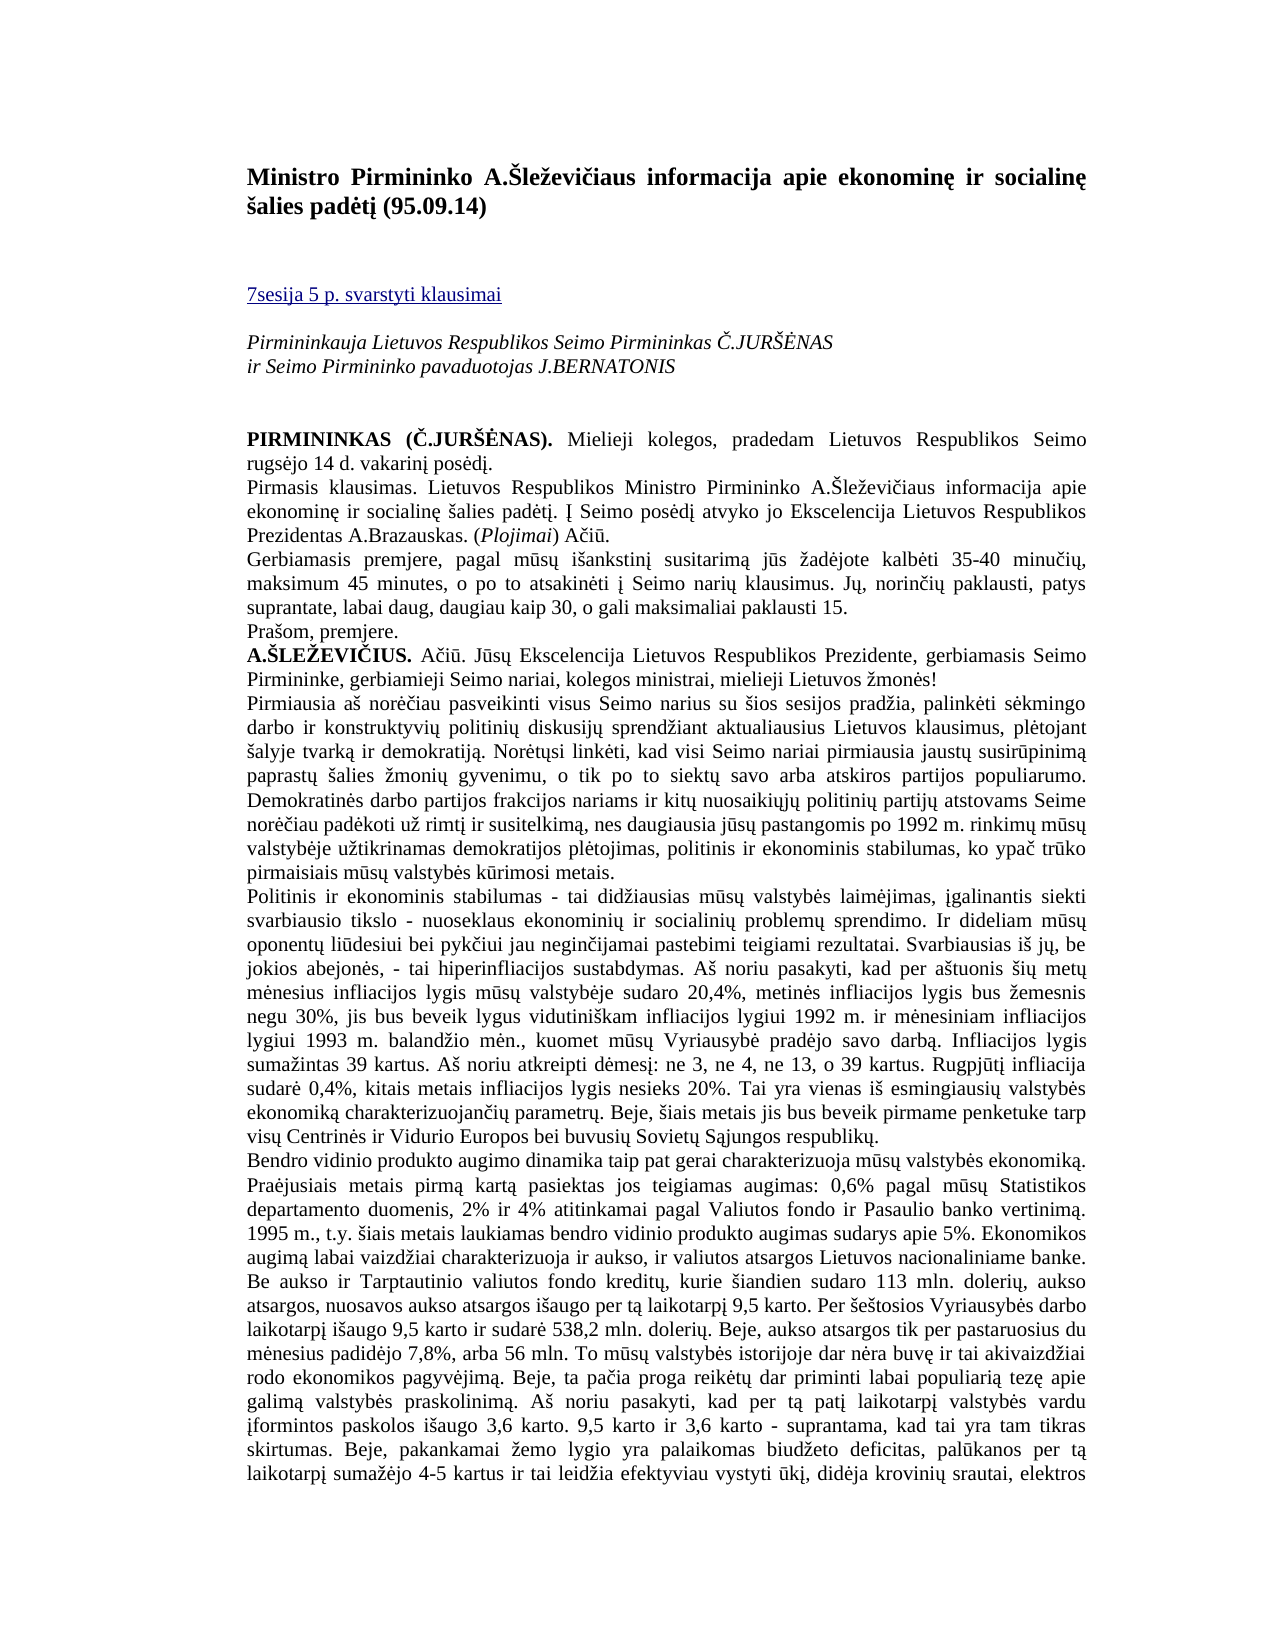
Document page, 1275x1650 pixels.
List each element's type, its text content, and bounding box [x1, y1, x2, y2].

text A.ŠLEŽEVIČIUS. Ačiū. Jūsų Ekscelencija Lietuvos Respublikos Prezidente, gerbiamasis Seimo Pirmininke, gerbiamieji Seimo nariai, kolegos ministrai, mielieji Lietuvos žmonės! [247, 643, 1087, 691]
text ir Seimo Pirmininko pavaduotojas J.BERNATONIS [247, 354, 1087, 378]
text Pirmasis klausimas. Lietuvos Respublikos Ministro Pirmininko A.Šleževičiaus informacija apie ekonominę ir socialinę šalies padėtį. Į Seimo posėdį atvyko jo Ekscelencija Lietuvos Respublikos Prezidentas A.Brazauskas. (Plojimai) Ačiū. [247, 475, 1087, 547]
text Politinis ir ekonominis stabilumas - tai didžiausias mūsų valstybės laimėjimas, įgalinantis siekti svarbiausio tikslo - nuoseklaus ekonominių ir socialinių problemų sprendimo. Ir dideliam mūsų oponentų liūdesiui bei pykčiui jau neginčijamai pastebimi teigiami rezultatai. Svarbiausias iš jų, be jokios abejonės, - tai hiperinfliacijos sustabdymas. Aš noriu pasakyti, kad per aštuonis šių metų mėnesius infliacijos lygis mūsų valstybėje sudaro 20,4%, metinės infliacijos lygis bus žemesnis negu 30%, jis bus beveik lygus vidutiniškam infliacijos lygiui 1992 m. ir mėnesiniam infliacijos lygiui 1993 m. balandžio mėn., kuomet mūsų Vyriausybė pradėjo savo darbą. Infliacijos lygis sumažintas 39 kartus. Aš noriu atkreipti dėmesį: ne 3, ne 4, ne 13, o 39 kartus. Rugpjūtį infliacija sudarė 0,4%, kitais metais infliacijos lygis nesieks 20%. Tai yra vienas iš esmingiausių valstybės ekonomiką charakterizuojančių parametrų. Beje, šiais metais jis bus beveik pirmame penketuke tarp visų Centrinės ir Vidurio Europos bei buvusių Sovietų Sąjungos respublikų. [247, 884, 1087, 1148]
text Ministro Pirmininko A.Šleževičiaus informacija apie ekonominę ir socialinę šalies padėtį (95.09.14) [247, 162, 1087, 220]
text Pirmiausia aš norėčiau pasveikinti visus Seimo narius su šios sesijos pradžia, palinkėti sėkmingo darbo ir konstruktyvių politinių diskusijų sprendžiant aktualiausius Lietuvos klausimus, plėtojant šalyje tvarką ir demokratiją. Norėtųsi linkėti, kad visi Seimo nariai pirmiausia jaustų susirūpinimą paprastų šalies žmonių gyvenimu, o tik po to siektų savo arba atskiros partijos populiarumo. Demokratinės darbo partijos frakcijos nariams ir kitų nuosaikiųjų politinių partijų atstovams Seime norėčiau padėkoti už rimtį ir susitelkimą, nes daugiausia jūsų pastangomis po 1992 m. rinkimų mūsų valstybėje užtikrinamas demokratijos plėtojimas, politinis ir ekonominis stabilumas, ko ypač trūko pirmaisiais mūsų valstybės kūrimosi metais. [247, 691, 1087, 884]
text PIRMININKAS (Č.JURŠĖNAS). Mielieji kolegos, pradedam Lietuvos Respublikos Seimo rugsėjo 14 d. vakarinį posėdį. [247, 427, 1087, 475]
text Prašom, premjere. [247, 619, 1087, 643]
text Pirmininkauja Lietuvos Respublikos Seimo Pirmininkas Č.JURŠĖNAS [247, 330, 1087, 354]
text 7sesija 5 p. svarstyti klausimai [247, 282, 1087, 306]
text Gerbiamasis premjere, pagal mūsų išankstinį susitarimą jūs žadėjote kalbėti 35-40 minučių, maksimum 45 minutes, o po to atsakinėti į Seimo narių klausimus. Jų, norinčių paklausti, patys suprantate, labai daug, daugiau kaip 30, o gali maksimaliai paklausti 15. [247, 547, 1087, 619]
text Bendro vidinio produkto augimo dinamika taip pat gerai charakterizuoja mūsų valstybės ekonomiką. Praėjusiais metais pirmą kartą pasiektas jos teigiamas augimas: 0,6% pagal mūsų Statistikos departamento duomenis, 2% ir 4% atitinkamai pagal Valiutos fondo ir Pasaulio banko vertinimą. 1995 m., t.y. šiais metais laukiamas bendro vidinio produkto augimas sudarys apie 5%. Ekonomikos augimą labai vaizdžiai charakterizuoja ir aukso, ir valiutos atsargos Lietuvos nacionaliniame banke. Be aukso ir Tarptautinio valiutos fondo kreditų, kurie šiandien sudaro 113 mln. dolerių, aukso atsargos, nuosavos aukso atsargos išaugo per tą laikotarpį 9,5 karto. Per šeštosios Vyriausybės darbo laikotarpį išaugo 9,5 karto ir sudarė 538,2 mln. dolerių. Beje, aukso atsargos tik per pastaruosius du mėnesius padidėjo 7,8%, arba 56 mln. To mūsų valstybės istorijoje dar nėra buvę ir tai akivaizdžiai rodo ekonomikos pagyvėjimą. Beje, ta pačia proga reikėtų dar priminti labai populiarią tezę apie galimą valstybės praskolinimą. Aš noriu pasakyti, kad per tą patį laikotarpį valstybės vardu įformintos paskolos išaugo 3,6 karto. 9,5 karto ir 3,6 karto - suprantama, kad tai yra tam tikras skirtumas. Beje, pakankamai žemo lygio yra palaikomas biudžeto deficitas, palūkanos per tą laikotarpį sumažėjo 4-5 kartus ir tai leidžia efektyviau vystyti ūkį, didėja krovinių srautai, elektros [247, 1148, 1087, 1485]
